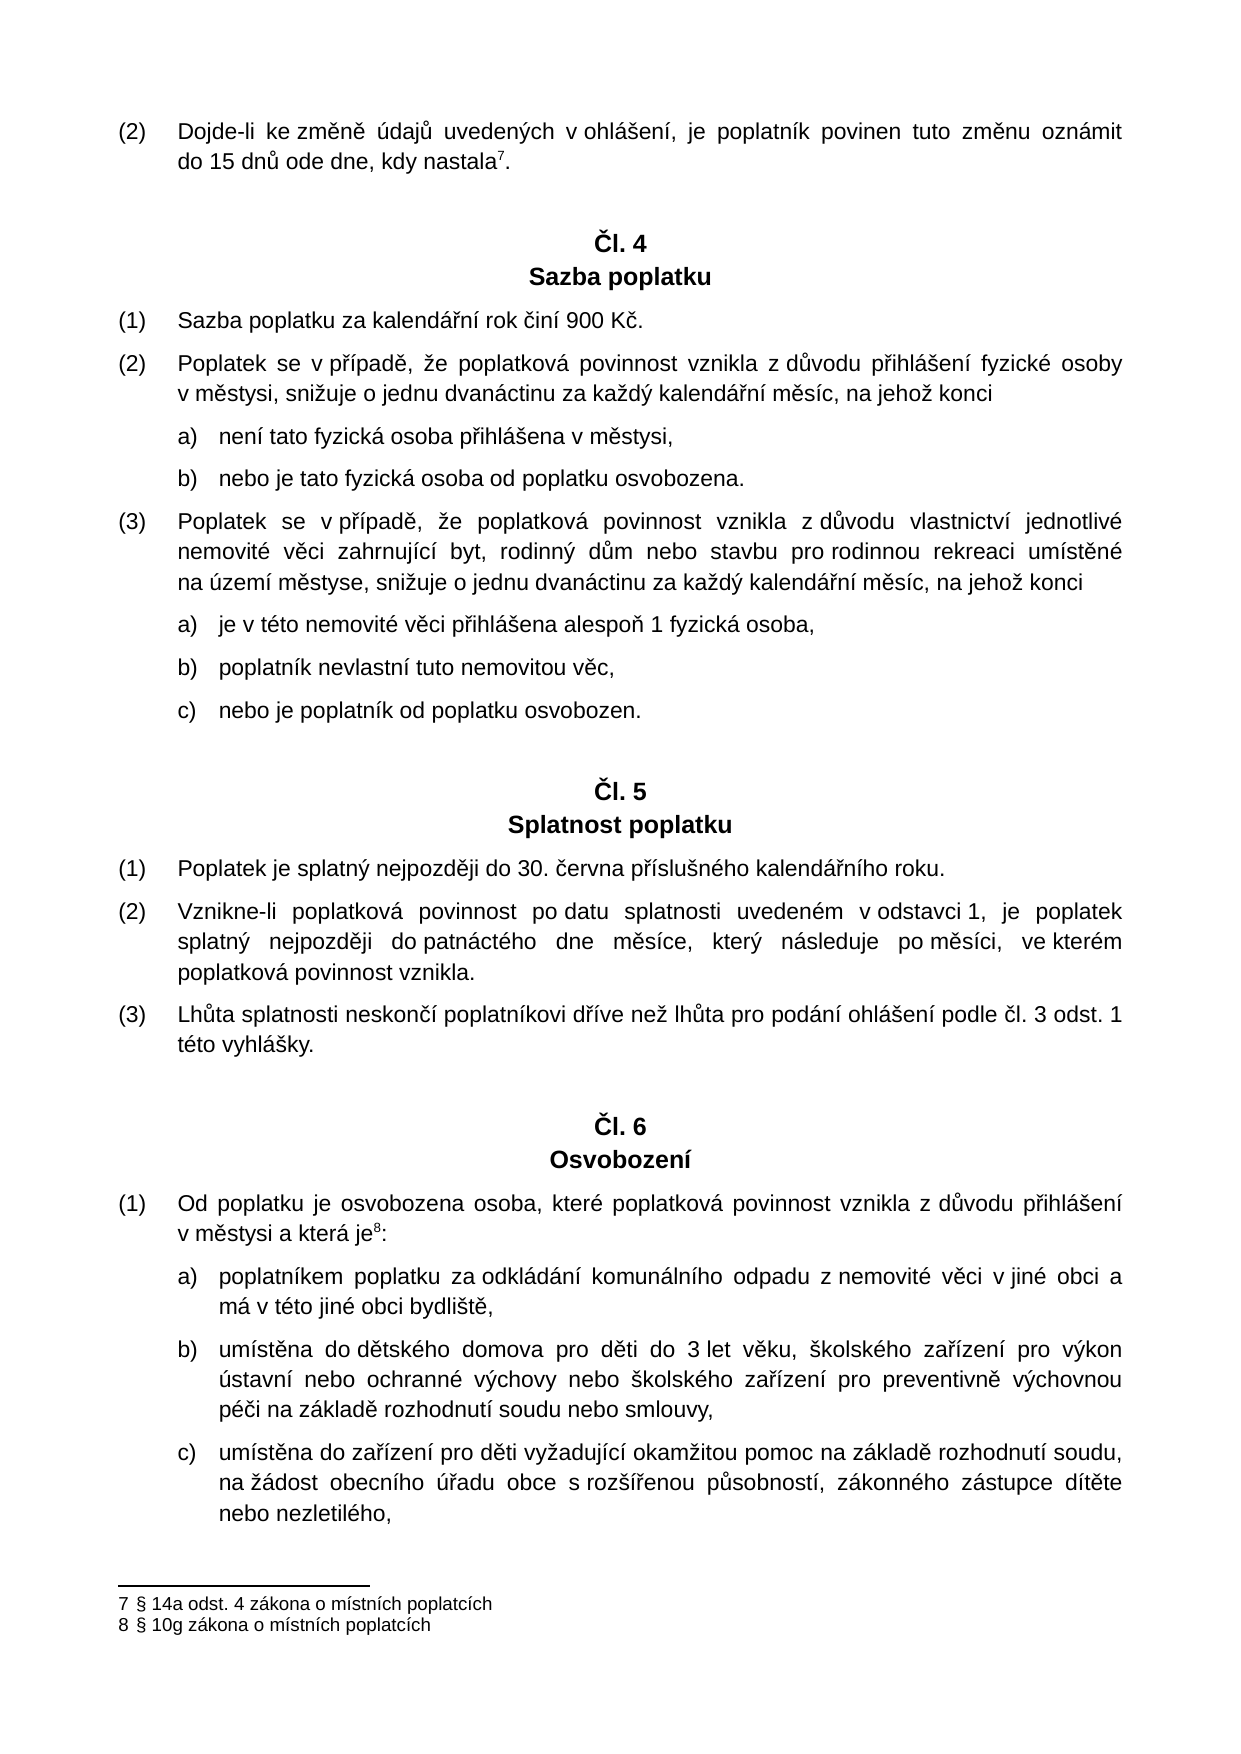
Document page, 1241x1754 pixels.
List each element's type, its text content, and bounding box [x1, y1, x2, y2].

list je v této nemovité věci přihlášena alespoň 1 fyzická osoba, [177, 611, 1122, 638]
list Poplatek se v případě, že poplatková povinnost vznikla z důvodu vlastnictví jednotlivé nemovité věci zahrnující byt, rodinný dům nebo stavbu pro rodinnou rekreaci umístěné na území městyse, snižuje o jednu dvanáctinu za každý kalendářní měsíc, na jehož konci [118, 508, 1122, 595]
subtitle Čl. 6 Osvobození [118, 1112, 1122, 1173]
list Poplatek se v případě, že poplatková povinnost vznikla z důvodu přihlášení fyzické osoby v městysi, snižuje o jednu dvanáctinu za každý kalendářní měsíc, na jehož konci [118, 350, 1122, 406]
list Poplatek je splatný nejpozději do 30. června příslušného kalendářního roku. [118, 855, 1122, 882]
list poplatníkem poplatku za odkládání komunálního odpadu z nemovité věci v jiné obci a má v této jiné obci bydliště, [177, 1263, 1122, 1320]
list Lhůta splatnosti neskončí poplatníkovi dříve než lhůta pro podání ohlášení podle čl. 3 odst. 1 této vyhlášky. [118, 1001, 1122, 1058]
list Dojde-li ke změně údajů uvedených v ohlášení, je poplatník povinen tuto změnu oznámit do 15 dnů ode dne, kdy nastala. [118, 118, 1122, 175]
list nebo je poplatník od poplatku osvobozen. [177, 697, 1122, 723]
list nebo je tato fyzická osoba od poplatku osvobozena. [177, 465, 1122, 492]
list umístěna do dětského domova pro děti do 3 let věku, školského zařízení pro výkon ústavní nebo ochranné výchovy nebo školského zařízení pro preventivně výchovnou péči na základě rozhodnutí soudu nebo smlouvy, [177, 1336, 1122, 1423]
subtitle Čl. 5 Splatnost poplatku [118, 777, 1122, 839]
subtitle Čl. 4 Sazba poplatku [118, 228, 1122, 290]
list umístěna do zařízení pro děti vyžadující okamžitou pomoc na základě rozhodnutí soudu, na žádost obecního úřadu obce s rozšířenou působností, zákonného zástupce dítěte nebo nezletilého, [177, 1439, 1122, 1526]
list Vznikne-li poplatková povinnost po datu splatnosti uvedeném v odstavci 1, je poplatek splatný nejpozději do patnáctého dne měsíce, který následuje po měsíci, ve kterém poplatková povinnost vznikla. [118, 898, 1122, 985]
list poplatník nevlastní tuto nemovitou věc, [177, 654, 1122, 680]
list Od poplatku je osvobozena osoba, které poplatková povinnost vznikla z důvodu přihlášení v městysi a která je: [118, 1190, 1122, 1247]
list není tato fyzická osoba přihlášena v městysi, [177, 423, 1122, 449]
list § 14a odst. 4 zákona o místních poplatcích [118, 1592, 1122, 1614]
list Sazba poplatku za kalendářní rok činí 900 Kč. [118, 307, 1122, 333]
list § 10g zákona o místních poplatcích [118, 1614, 1122, 1635]
